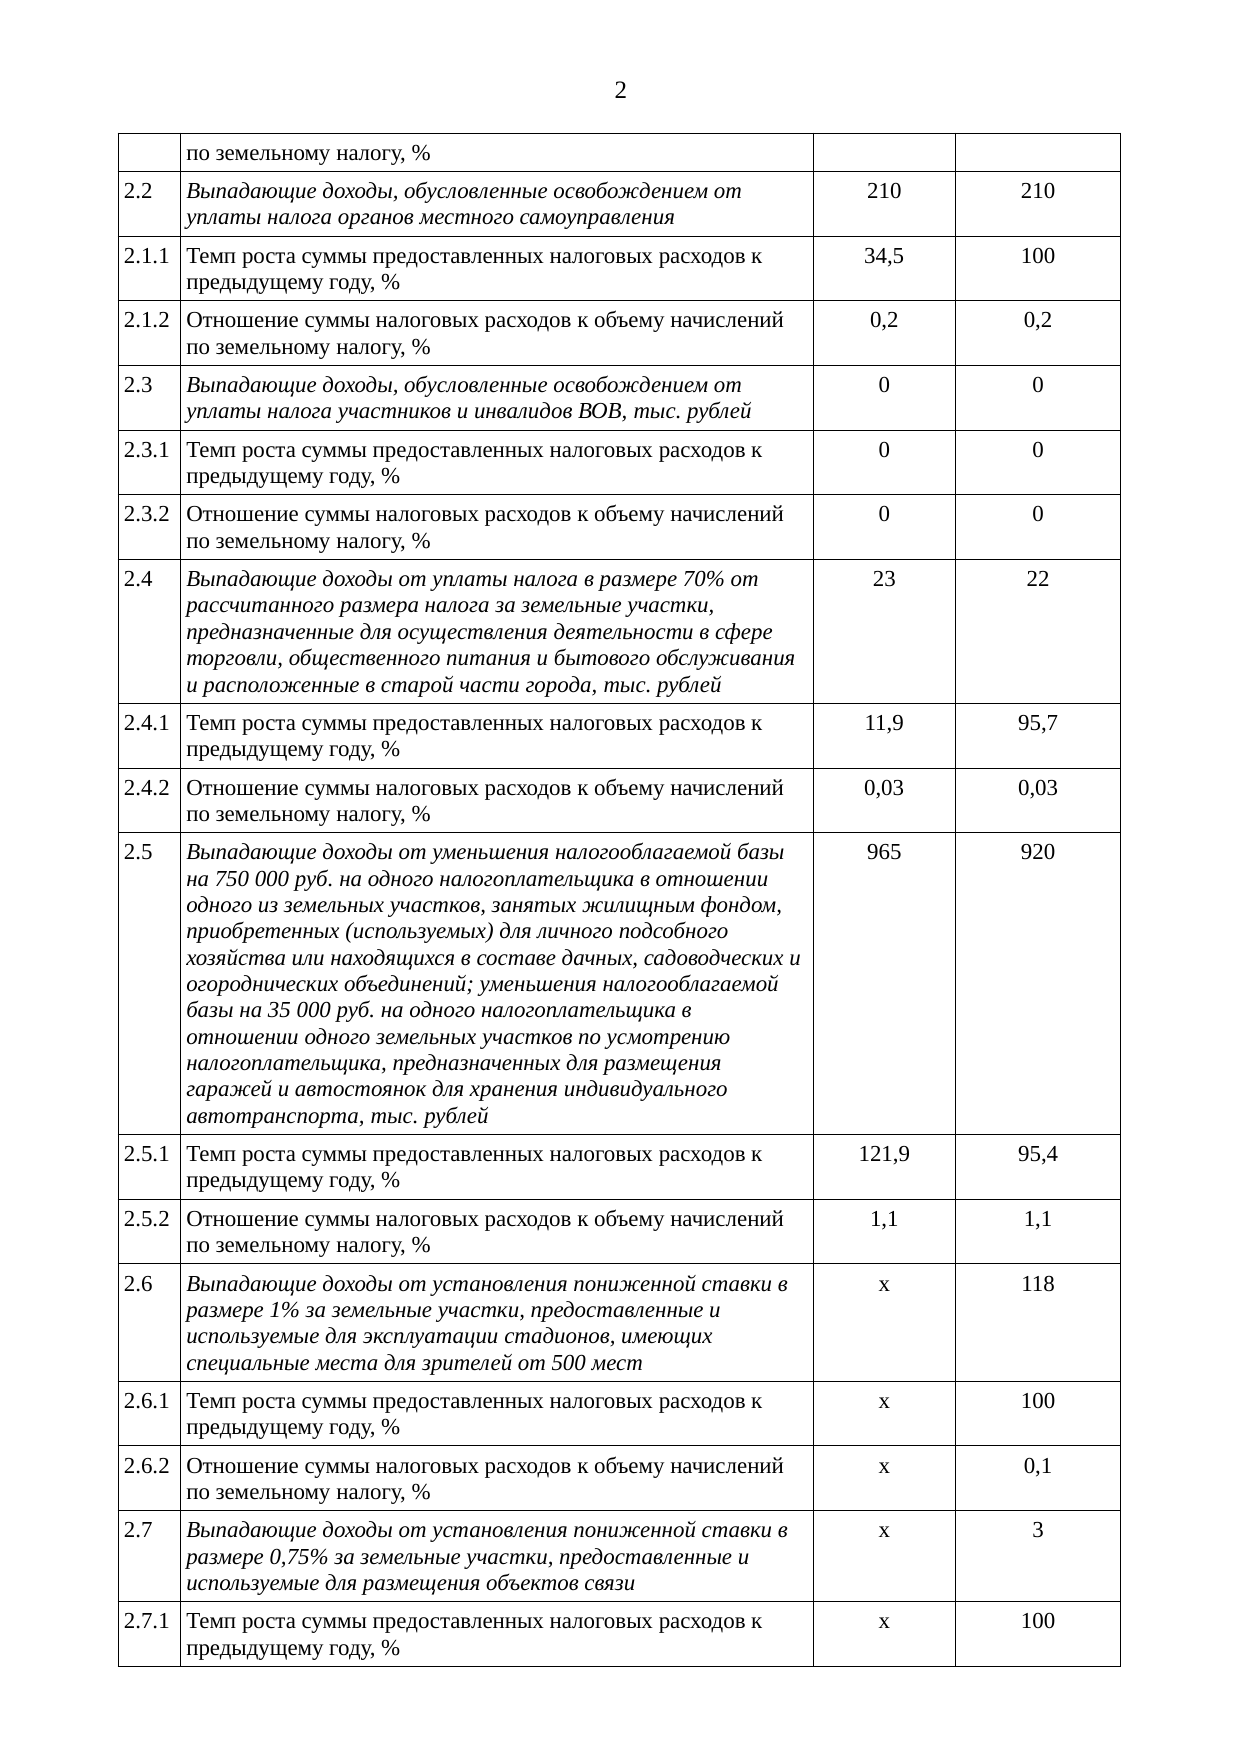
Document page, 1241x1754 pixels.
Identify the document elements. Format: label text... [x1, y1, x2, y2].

table_cell 0 [814, 431, 955, 494]
table_cell 3 [956, 1511, 1120, 1601]
table_cell 0 [956, 495, 1120, 559]
table_cell 2.3 [119, 366, 180, 429]
table_cell 100 [956, 237, 1120, 300]
table_cell 2.4 [119, 560, 180, 703]
table_cell 2.7 [119, 1511, 180, 1601]
table_cell Темп роста суммы предоставленных налоговых расходов к предыдущему году, % [181, 431, 813, 494]
table_cell 210 [956, 172, 1120, 236]
table_cell 2.1.2 [119, 301, 180, 365]
table_cell Темп роста суммы предоставленных налоговых расходов к предыдущему году, % [181, 237, 813, 300]
table_cell Темп роста суммы предоставленных налоговых расходов к предыдущему году, % [181, 1382, 813, 1445]
table_cell 210 [814, 172, 955, 236]
table_cell 121,9 [814, 1135, 955, 1199]
table_cell Отношение суммы налоговых расходов к объему начислений по земельному налогу, % [181, 769, 813, 832]
table_cell 95,7 [956, 704, 1120, 767]
table_cell 22 [956, 560, 1120, 703]
table_cell 965 [814, 833, 955, 1134]
table_cell Темп роста суммы предоставленных налоговых расходов к предыдущему году, % [181, 1602, 813, 1666]
table_cell 0 [956, 431, 1120, 494]
table_cell Отношение суммы налоговых расходов к объему начислений по земельному налогу, % [181, 301, 813, 365]
table_cell 1,1 [814, 1200, 955, 1263]
table_cell 2.4.1 [119, 704, 180, 767]
table_cell 100 [956, 1382, 1120, 1445]
table_cell 2.6 [119, 1264, 180, 1381]
table_cell 118 [956, 1264, 1120, 1381]
table_cell [119, 134, 180, 171]
table_cell 2.4.2 [119, 769, 180, 832]
table_cell Темп роста суммы предоставленных налоговых расходов к предыдущему году, % [181, 704, 813, 767]
table_cell 100 [956, 1602, 1120, 1666]
table_cell 0,03 [956, 769, 1120, 832]
table_cell 2.7.1 [119, 1602, 180, 1666]
table_cell 2.6.1 [119, 1382, 180, 1445]
table_cell 1,1 [956, 1200, 1120, 1263]
table_cell 11,9 [814, 704, 955, 767]
table_cell 2.5.1 [119, 1135, 180, 1199]
table_cell 95,4 [956, 1135, 1120, 1199]
table_cell 0 [814, 495, 955, 559]
table_cell 23 [814, 560, 955, 703]
table_cell 2.3.1 [119, 431, 180, 494]
table_cell 0,1 [956, 1446, 1120, 1510]
table_cell Отношение суммы налоговых расходов к объему начислений по земельному налогу, % [181, 1446, 813, 1510]
table_cell 2.1.1 [119, 237, 180, 300]
table_cell Выпадающие доходы от уменьшения налогооблагаемой базы на 750 000 руб. на одного налогоплательщика в отношении одного из земельных участков, занятых жилищным фондом, приобретенных (используемых) для личного подсобного хозяйства или находящихся в составе дачных, садоводческих и огороднических объединений; уменьшения налогооблагаемой базы на 35 000 руб. на одного налогоплательщика в отношении одного земельных участков по усмотрению налогоплательщика, предназначенных для размещения гаражей и автостоянок для хранения индивидуального автотранспорта, тыс. рублей [181, 833, 813, 1134]
table_cell 0,2 [956, 301, 1120, 365]
table_cell Выпадающие доходы от установления пониженной ставки в размере 0,75% за земельные участки, предоставленные и используемые для размещения объектов связи [181, 1511, 813, 1601]
table_cell х [814, 1446, 955, 1510]
table_cell Отношение суммы налоговых расходов к объему начислений по земельному налогу, % [181, 495, 813, 559]
table_cell х [814, 1264, 955, 1381]
table_cell 2.3.2 [119, 495, 180, 559]
table_cell 34,5 [814, 237, 955, 300]
table_cell 2.5.2 [119, 1200, 180, 1263]
table_cell 0 [814, 366, 955, 429]
table_cell Отношение суммы налоговых расходов к объему начислений по земельному налогу, % [181, 1200, 813, 1263]
table_cell 920 [956, 833, 1120, 1134]
table_cell Выпадающие доходы, обусловленные освобождением от уплаты налога органов местного самоуправления [181, 172, 813, 236]
table_cell х [814, 1602, 955, 1666]
table_cell по земельному налогу, % [181, 134, 813, 171]
table_cell Выпадающие доходы от уплаты налога в размере 70% от рассчитанного размера налога за земельные участки, предназначенные для осуществления деятельности в сфере торговли, общественного питания и бытового обслуживания и расположенные в старой части города, тыс. рублей [181, 560, 813, 703]
table_cell 0,2 [814, 301, 955, 365]
table_cell [956, 134, 1120, 171]
table_cell 2.2 [119, 172, 180, 236]
table_cell Выпадающие доходы, обусловленные освобождением от уплаты налога участников и инвалидов ВОВ, тыс. рублей [181, 366, 813, 429]
table_cell 2.6.2 [119, 1446, 180, 1510]
table_cell х [814, 1511, 955, 1601]
table_cell [814, 134, 955, 171]
table_cell х [814, 1382, 955, 1445]
table_cell 0 [956, 366, 1120, 429]
table_cell Темп роста суммы предоставленных налоговых расходов к предыдущему году, % [181, 1135, 813, 1199]
table_cell Выпадающие доходы от установления пониженной ставки в размере 1% за земельные участки, предоставленные и используемые для эксплуатации стадионов, имеющих специальные места для зрителей от 500 мест [181, 1264, 813, 1381]
table_cell 0,03 [814, 769, 955, 832]
table_cell 2.5 [119, 833, 180, 1134]
